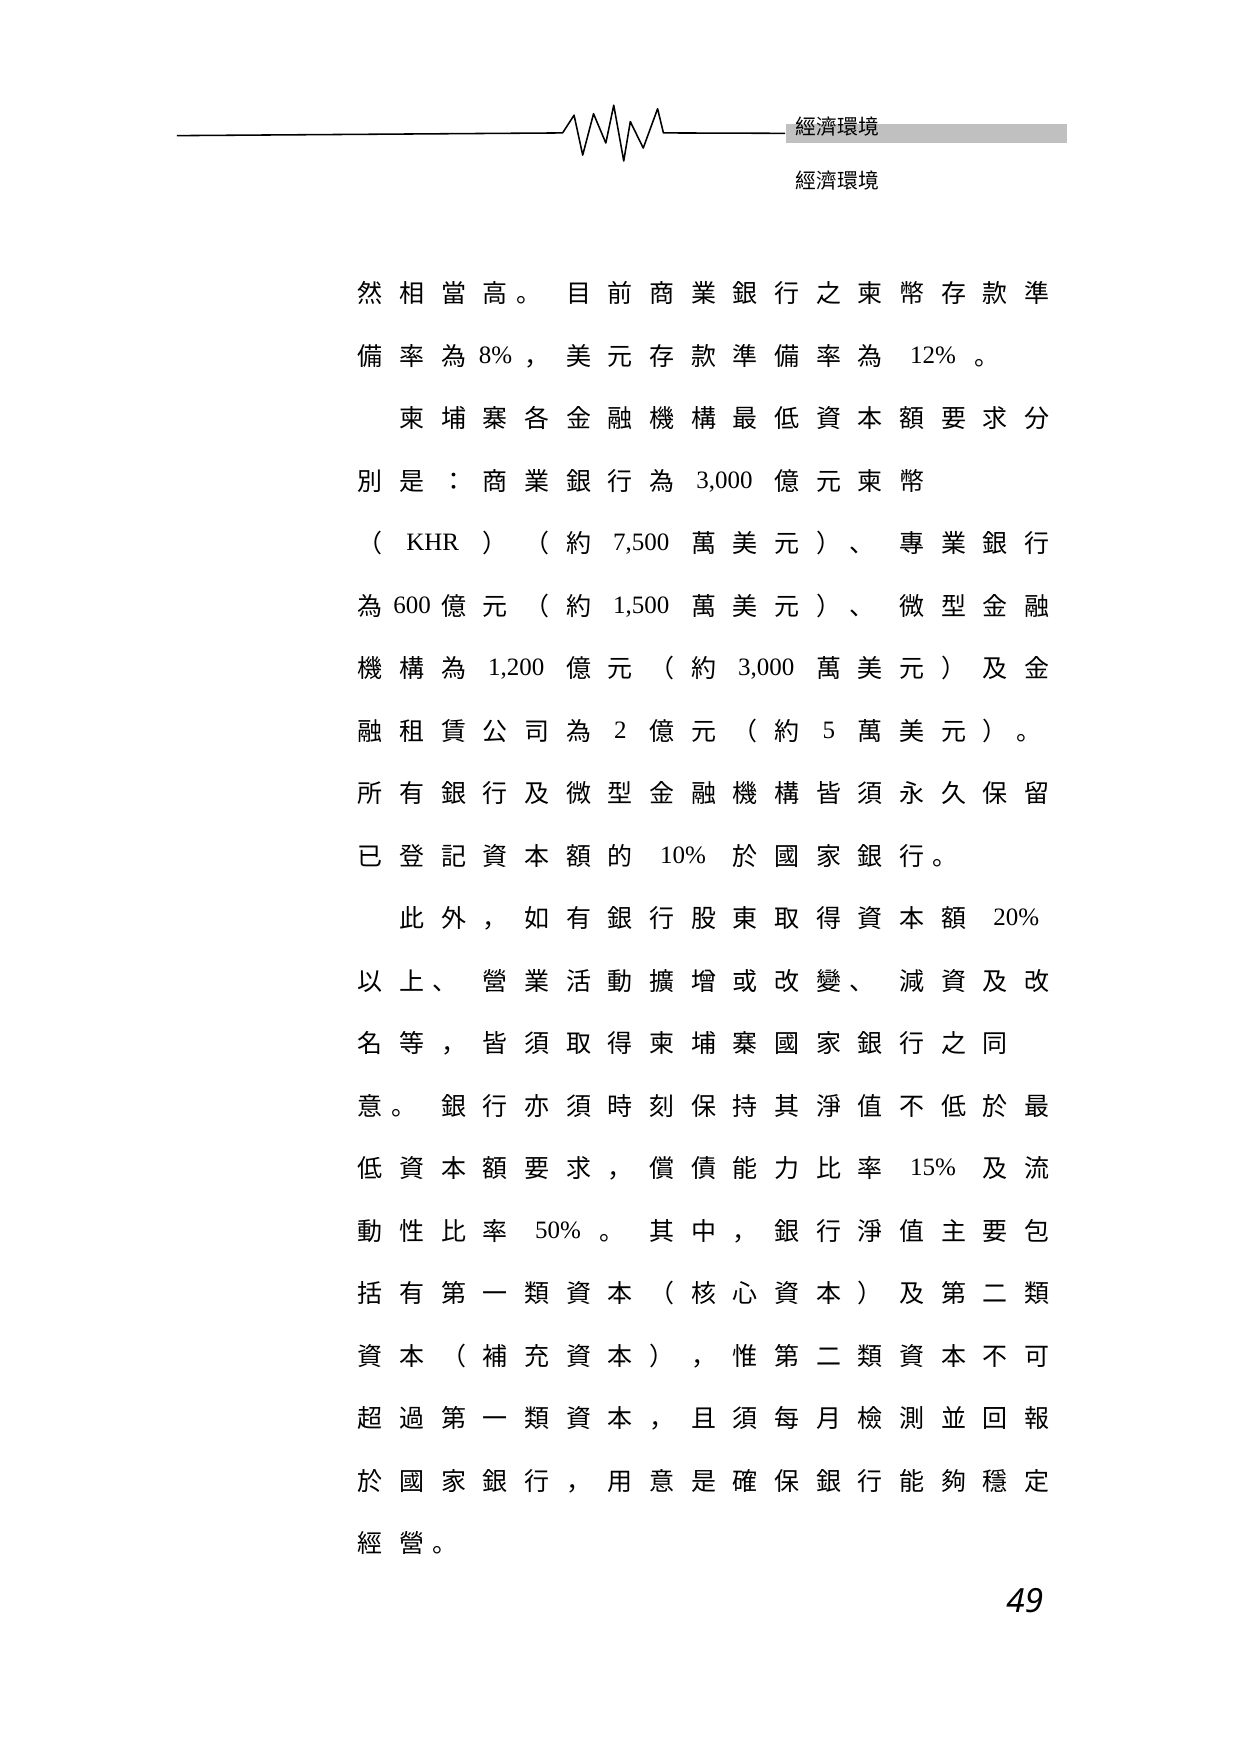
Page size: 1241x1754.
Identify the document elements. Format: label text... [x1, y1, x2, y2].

text 然相當高。目前商業銀行之柬幣存款準備率為8%，美元存款準備率為12%。 [330, 250, 1058, 375]
text 此外，如有銀行股東取得資本額20%以上、營業活動擴增或改變、減資及改名等，皆須取得柬埔寨國家銀行之同意。銀行亦須時刻保持其淨值不低於最低資本額要求，償債能力比率15%及流動性比率50%。其中，銀行淨值主要包括有第一類資本（核心資本）及第二類資本（補充資本），惟第二類資本不可超過第一類資本，且須每月檢測並回報於國家銀行，用意是確保銀行能夠穩定經營。 [330, 875, 1058, 1563]
text 柬埔寨各金融機構最低資本額要求分別是：商業銀行為3,000億元柬幣（KHR）（約7,500萬美元）、專業銀行為600億元（約1,500萬美元）、微型金融機構為1,200億元（約3,000萬美元）及金融租賃公司為2億元（約5萬美元）。所有銀行及微型金融機構皆須永久保留已登記資本額的10%於國家銀行。 [330, 375, 1058, 875]
